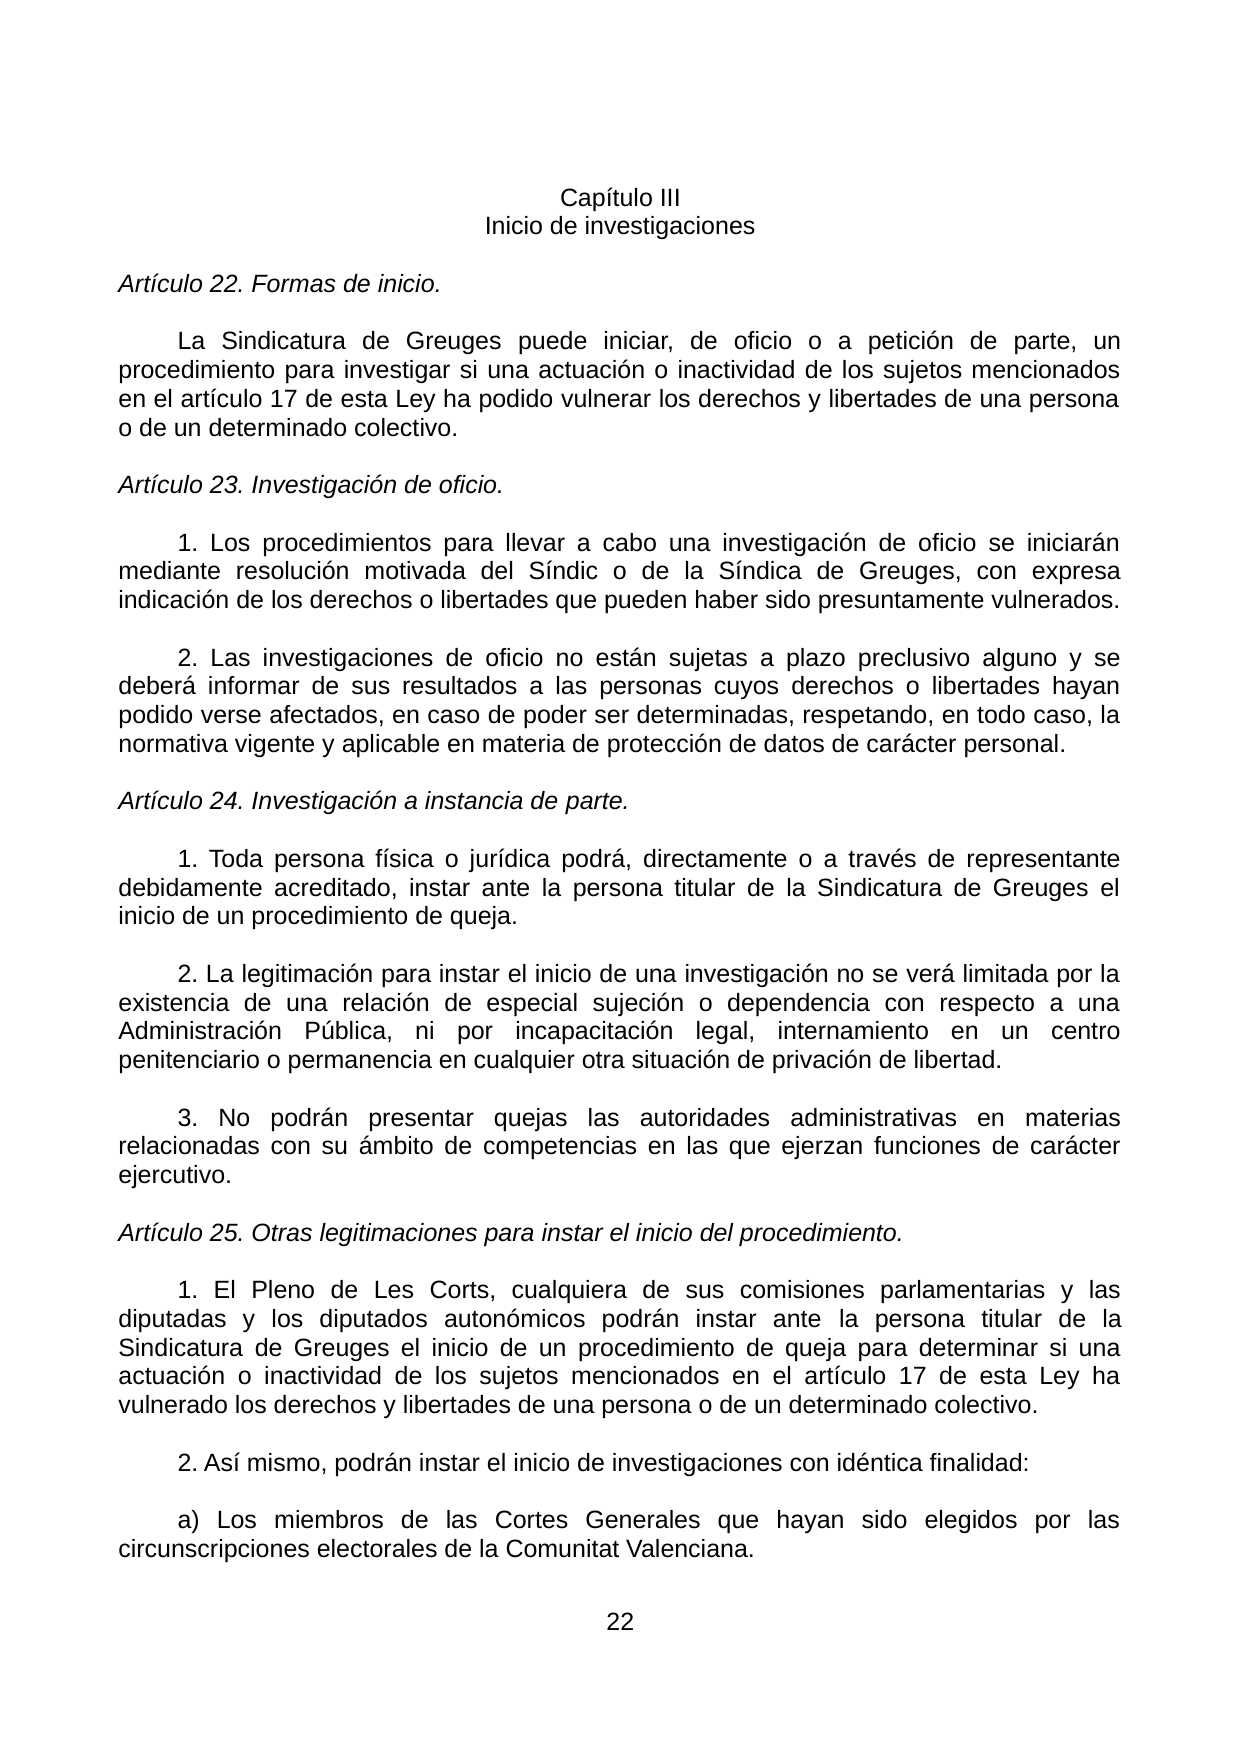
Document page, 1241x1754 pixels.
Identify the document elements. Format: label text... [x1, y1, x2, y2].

text Artículo 22. Formas de inicio. [118, 269, 1122, 298]
text 1. El Pleno de Les Corts, cualquiera de sus comisiones parlamentarias y las diputadas y los diputados autonómicos podrán instar ante la persona titular de la Sindicatura de Greuges el inicio de un procedimiento de queja para determinar si una actuación o inactividad de los sujetos mencionados en el artículo 17 de esta Ley ha vulnerado los derechos y libertades de una persona o de un determinado colectivo. [118, 1275, 1122, 1419]
text La Sindicatura de Greuges puede iniciar, de oficio o a petición de parte, un procedimiento para investigar si una actuación o inactividad de los sujetos mencionados en el artículo 17 de esta Ley ha podido vulnerar los derechos y libertades de una persona o de un determinado colectivo. [118, 326, 1122, 441]
text a) Los miembros de las Cortes Generales que hayan sido elegidos por las circunscripciones electorales de la Comunitat Valenciana. [118, 1505, 1122, 1563]
text Inicio de investigaciones [118, 211, 1122, 240]
text 2. Las investigaciones de oficio no están sujetas a plazo preclusivo alguno y se deberá informar de sus resultados a las personas cuyos derechos o libertades hayan podido verse afectados, en caso de poder ser determinadas, respetando, en todo caso, la normativa vigente y aplicable en materia de protección de datos de carácter personal. [118, 643, 1122, 758]
text Artículo 25. Otras legitimaciones para instar el inicio del procedimiento. [118, 1218, 1122, 1246]
text 2. La legitimación para instar el inicio de una investigación no se verá limitada por la existencia de una relación de especial sujeción o dependencia con respecto a una Administración Pública, ni por incapacitación legal, internamiento en un centro penitenciario o permanencia en cualquier otra situación de privación de libertad. [118, 959, 1122, 1074]
text 2. Así mismo, podrán instar el inicio de investigaciones con idéntica finalidad: [118, 1448, 1122, 1476]
text 1. Los procedimientos para llevar a cabo una investigación de oficio se iniciarán mediante resolución motivada del Síndic o de la Síndica de Greuges, con expresa indicación de los derechos o libertades que pueden haber sido presuntamente vulnerados. [118, 528, 1122, 614]
text 3. No podrán presentar quejas las autoridades administrativas en materias relacionadas con su ámbito de competencias en las que ejerzan funciones de carácter ejercutivo. [118, 1103, 1122, 1189]
text 1. Toda persona física o jurídica podrá, directamente o a través de representante debidamente acreditado, instar ante la persona titular de la Sindicatura de Greuges el inicio de un procedimiento de queja. [118, 844, 1122, 930]
text Artículo 24. Investigación a instancia de parte. [118, 786, 1122, 815]
text Artículo 23. Investigación de oficio. [118, 470, 1122, 499]
text Capítulo III [118, 183, 1122, 211]
